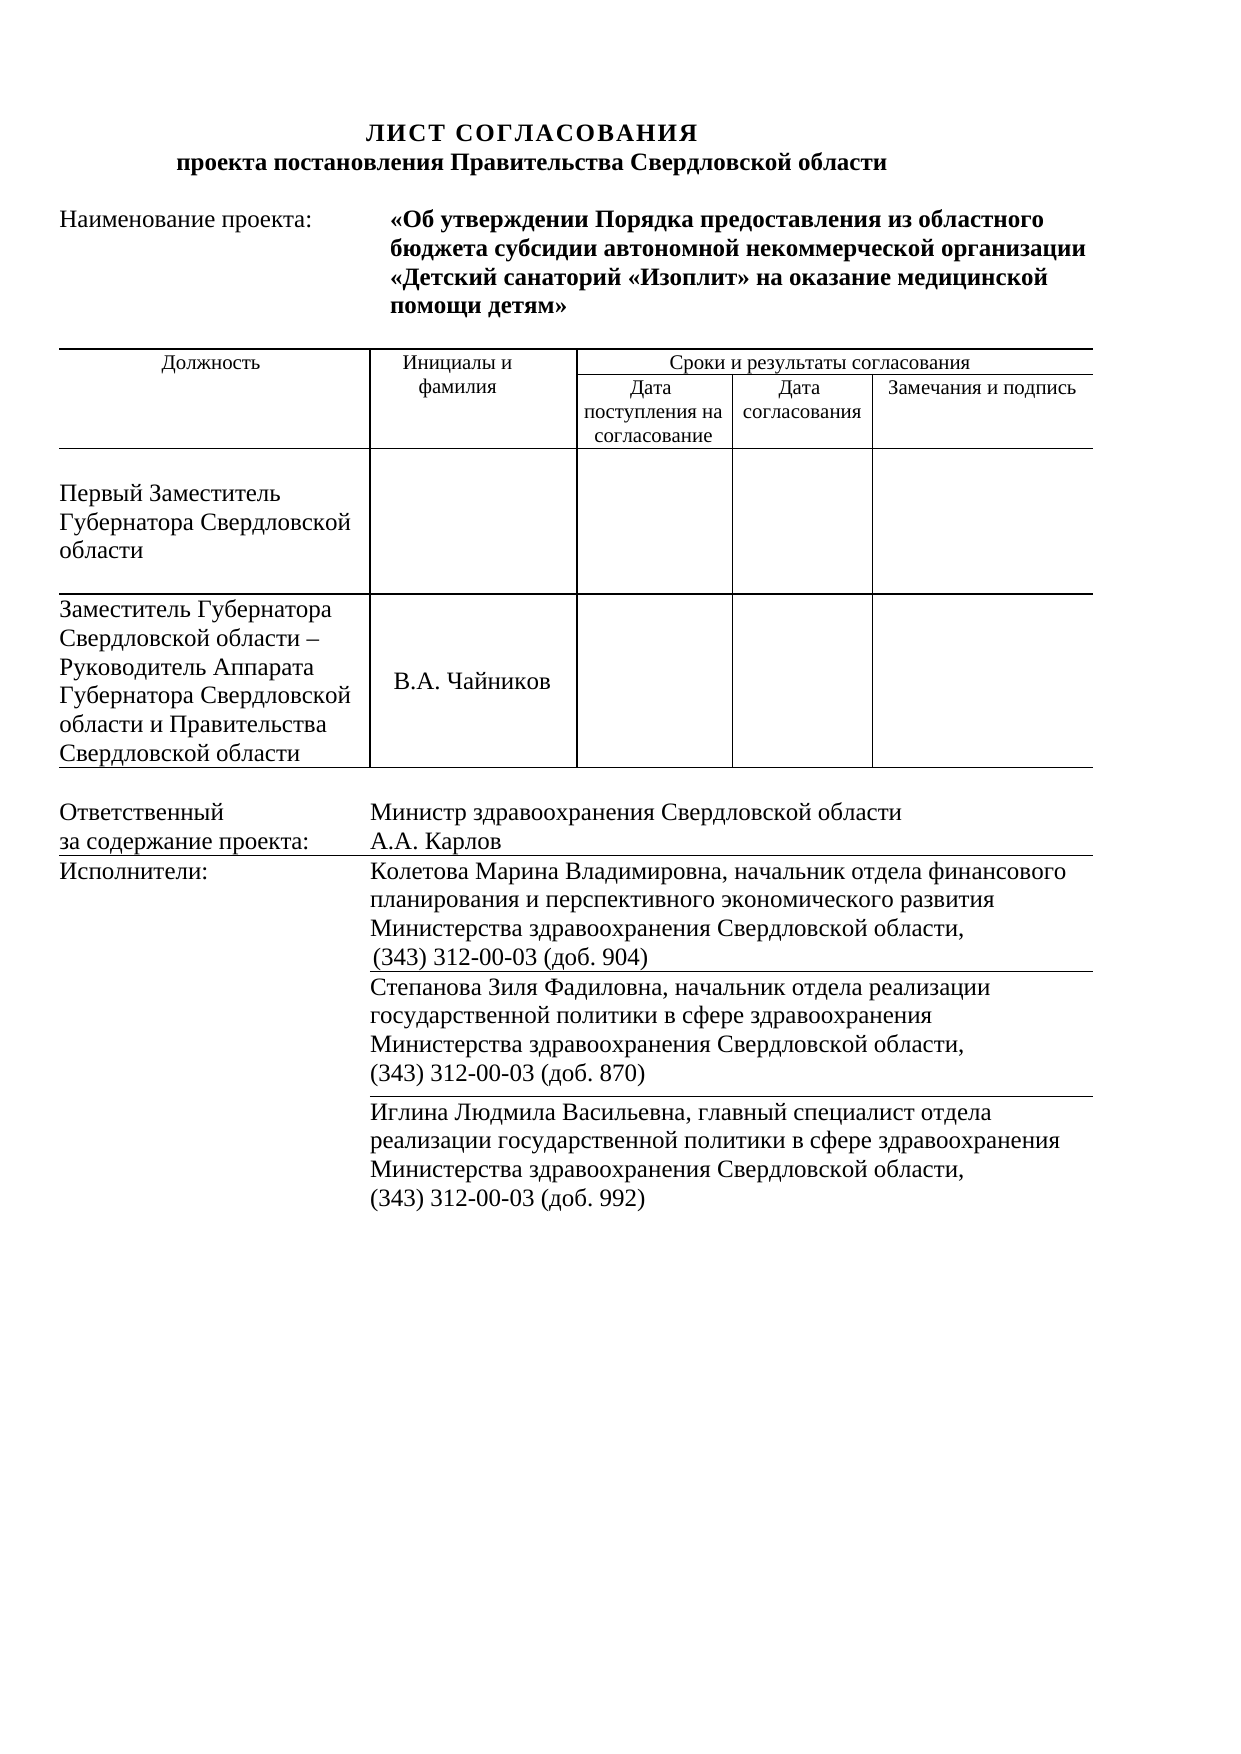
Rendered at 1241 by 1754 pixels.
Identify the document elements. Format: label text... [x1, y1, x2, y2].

table_cell Иглина Людмила Васильевна, главный специалист отдела реализации государственной политики в сфере здравоохранения Министерства здравоохранения Свердловской области, (343) 312-00-03 (доб. 992) [370, 1097, 1092, 1220]
table_cell [59, 971, 370, 1096]
table_header Сроки и результаты согласования [578, 350, 1092, 374]
table_cell Ответственный за содержание проекта: [59, 768, 370, 855]
table_cell [578, 595, 732, 767]
table_cell Дата согласования [733, 375, 872, 447]
table_cell [371, 449, 576, 593]
text проекта постановления Правительства Свердловской области [0, 147, 1063, 176]
table_cell Дата поступления на согласование [578, 375, 732, 447]
table_cell Первый Заместитель Губернатора Свердловской области [59, 449, 369, 593]
table_cell [873, 449, 1092, 593]
table_header «Об утверждении Порядка предоставления из областного бюджета субсидии автономной некоммерческой организации «Детский санаторий «Изоплит» на оказание медицинской помощи детям» [387, 204, 1092, 319]
table_cell Замечания и подпись [873, 375, 1092, 447]
text ЛИСТ СОГЛАСОВАНИЯ [0, 118, 1063, 147]
table_cell Колетова Марина Владимировна, начальник отдела финансового планирования и перспективного экономического развития Министерства здравоохранения Свердловской области, (343) 312-00-03 (доб. 904) [370, 856, 1092, 971]
table_cell [873, 595, 1092, 767]
table_header Должность [59, 350, 369, 447]
table_cell [733, 449, 872, 593]
table_cell Исполнители: [59, 856, 370, 971]
table_cell [59, 1096, 370, 1220]
table_header Наименование проекта: [59, 204, 387, 319]
table_cell В.А. Чайников [371, 595, 576, 767]
table_cell Степанова Зиля Фадиловна, начальник отдела реализации государственной политики в сфере здравоохранения Министерства здравоохранения Свердловской области, (343) 312-00-03 (доб. 870) [370, 972, 1092, 1096]
table_header Инициалы и фамилия [371, 350, 576, 447]
table_cell Заместитель Губернатора Свердловской области – Руководитель Аппарата Губернатора Свердловской области и Правительства Свердловской области [59, 595, 369, 767]
table_cell Министр здравоохранения Свердловской области А.А. Карлов [370, 768, 1092, 855]
table_cell [578, 449, 732, 593]
table_cell [733, 595, 872, 767]
